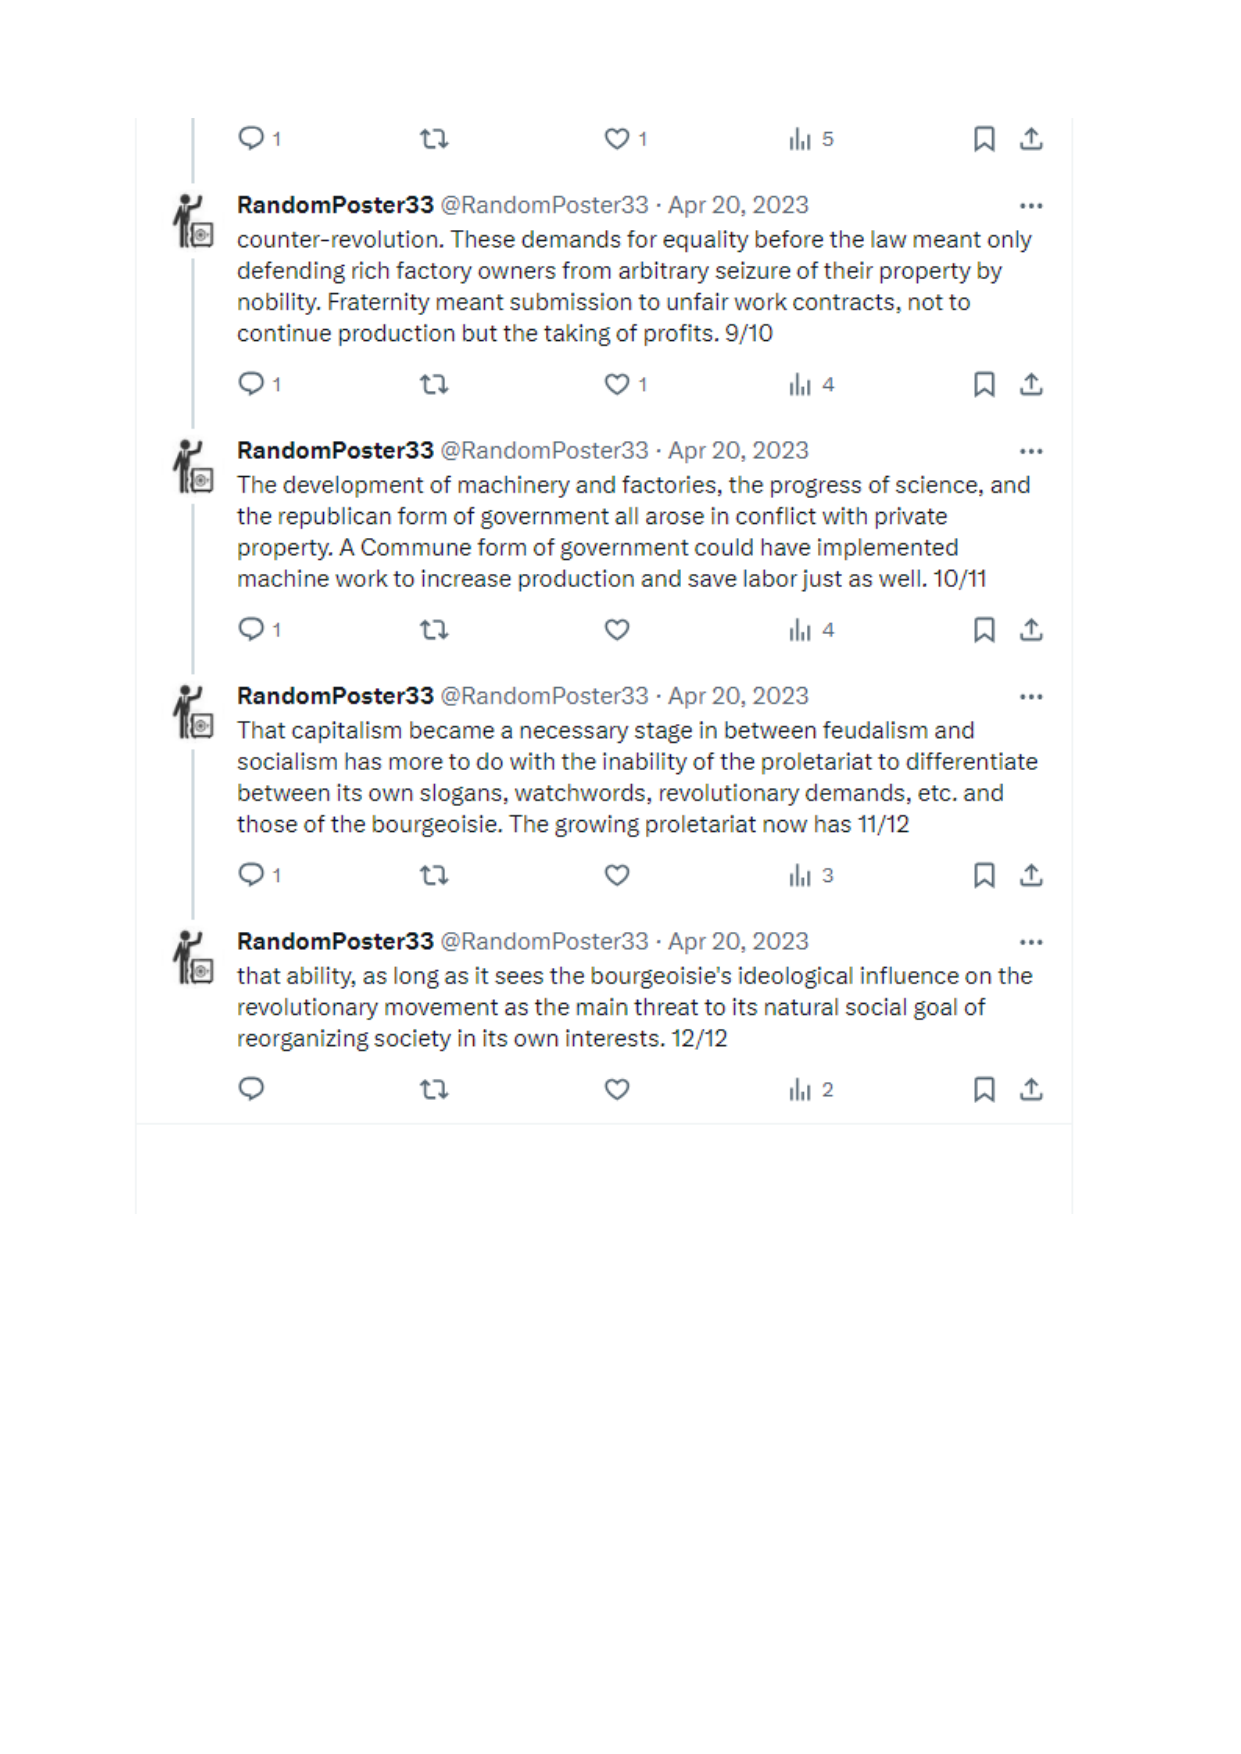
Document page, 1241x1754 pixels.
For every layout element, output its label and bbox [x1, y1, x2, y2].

picture [126, 118, 1114, 1214]
